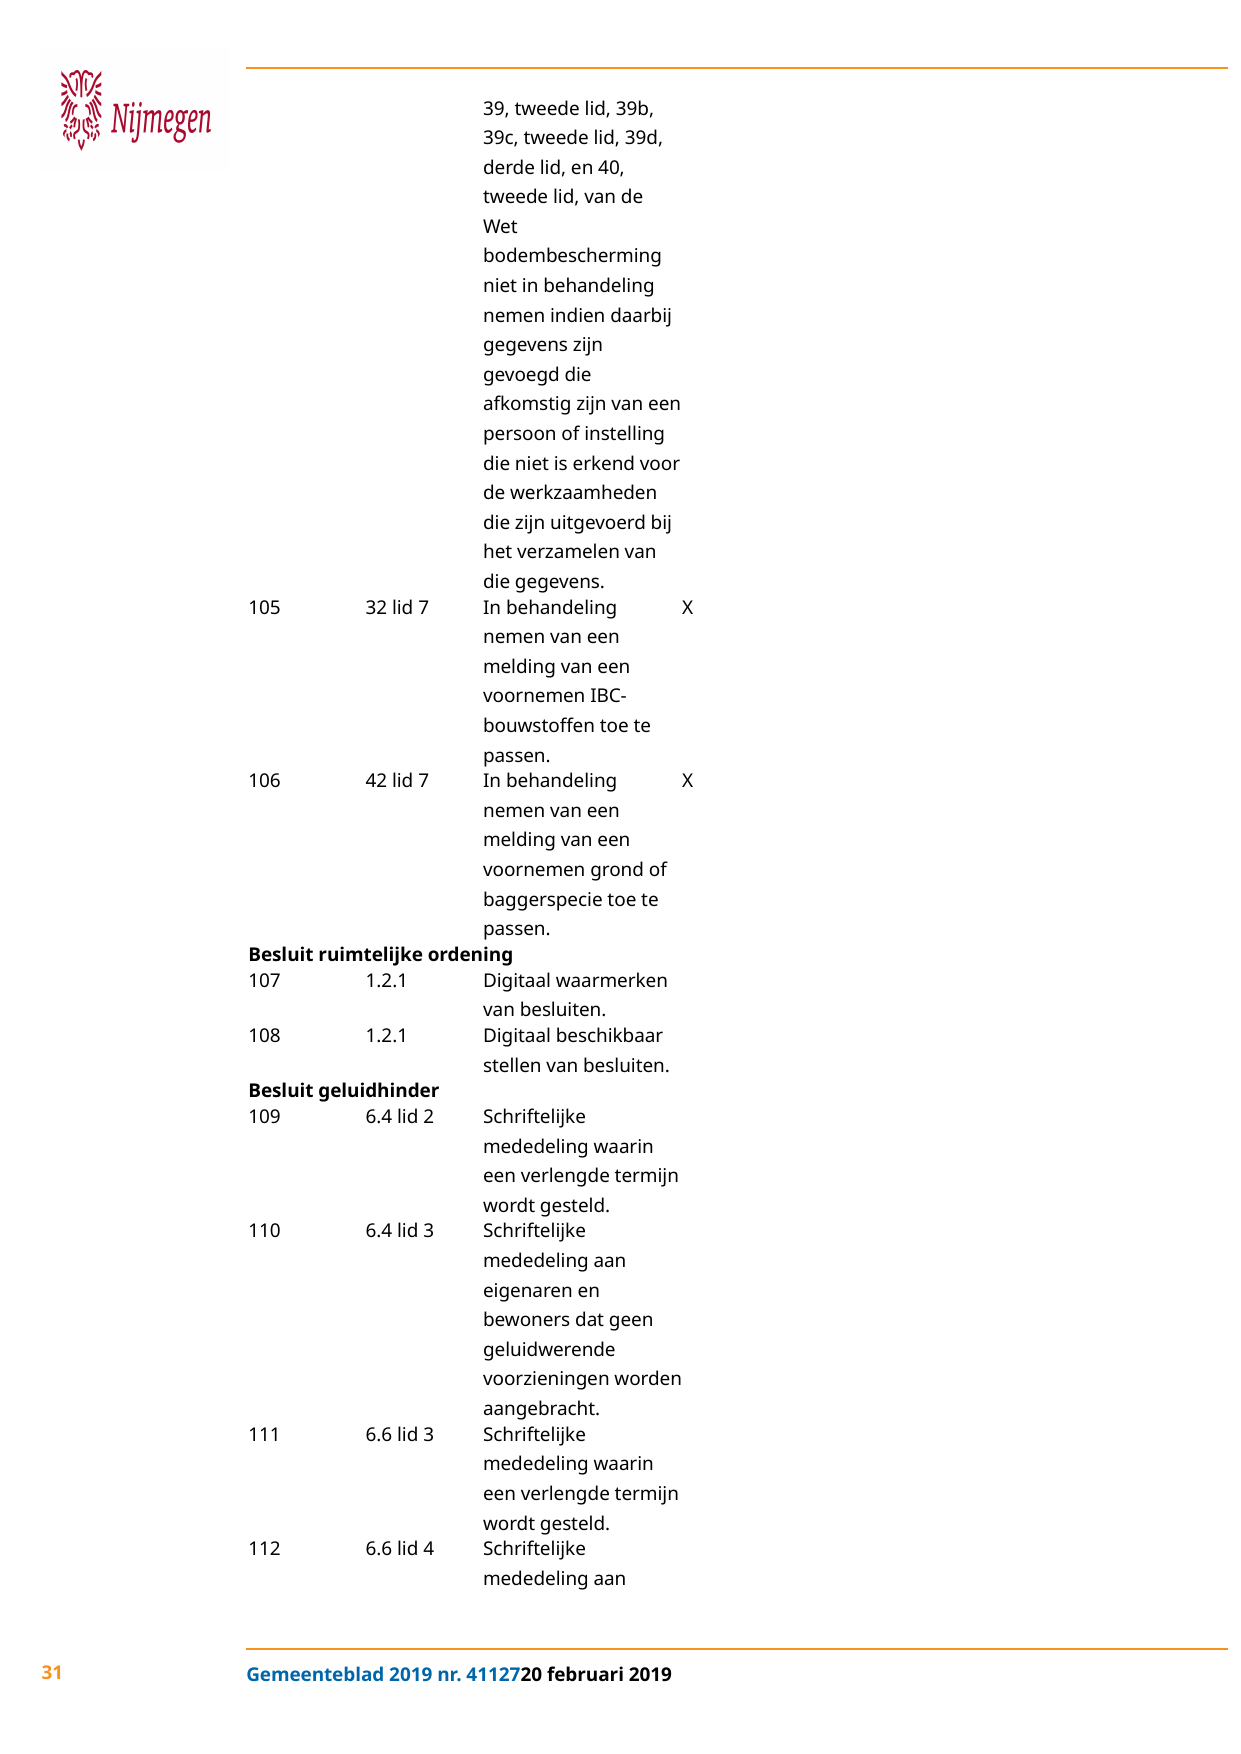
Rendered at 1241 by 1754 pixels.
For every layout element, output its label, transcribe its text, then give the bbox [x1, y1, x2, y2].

table_cell [682, 1022, 799, 1077]
table_cell [1034, 1103, 1152, 1218]
table_cell 109 [248, 1103, 365, 1218]
table_cell 105 [248, 594, 365, 767]
table_cell 110 [248, 1218, 365, 1421]
table_cell [917, 594, 1152, 767]
table_cell In behandeling nemen van een melding van een voornemen IBC-bouwstoffen toe te passen. [483, 594, 682, 767]
table_cell [799, 1535, 1034, 1591]
table_cell Digitaal waarmerken van besluiten. [483, 967, 682, 1022]
table_cell Schriftelijke mededeling aan [483, 1535, 682, 1591]
table_cell [1034, 1535, 1152, 1591]
table_cell [682, 1103, 799, 1218]
table_cell [799, 594, 917, 767]
table_cell [917, 768, 1152, 941]
table_cell 112 [248, 1535, 365, 1591]
table_cell [799, 1103, 1034, 1218]
table_cell [682, 1421, 799, 1535]
table_cell [682, 95, 799, 594]
table_cell [1034, 967, 1152, 1022]
table_cell 106 [248, 768, 365, 941]
table_cell Digitaal beschikbaar stellen van besluiten. [483, 1022, 682, 1077]
table_cell Schriftelijke mededeling waarin een verlengde termijn wordt gesteld. [483, 1421, 682, 1535]
picture [41, 47, 231, 172]
table_cell In behandeling nemen van een melding van een voornemen grond of baggerspecie toe te passen. [483, 768, 682, 941]
table_cell [799, 967, 1034, 1022]
table_cell Schriftelijke mededeling waarin een verlengde termijn wordt gesteld. [483, 1103, 682, 1218]
table_cell X [682, 594, 799, 767]
table_cell [1034, 1218, 1152, 1421]
table_cell 6.4 lid 3 [365, 1218, 483, 1421]
table_cell Besluit ruimtelijke ordening [248, 941, 1152, 967]
table_cell 42 lid 7 [365, 768, 483, 941]
table_cell [799, 1421, 1034, 1535]
table_cell [917, 95, 1152, 594]
table_cell 6.6 lid 3 [365, 1421, 483, 1535]
table_cell 6.4 lid 2 [365, 1103, 483, 1218]
table_cell 1.2.1 [365, 967, 483, 1022]
table_cell [365, 95, 483, 594]
table_cell [799, 768, 917, 941]
table_cell [799, 95, 917, 594]
table_cell 108 [248, 1022, 365, 1077]
table_cell Besluit geluidhinder [248, 1078, 1152, 1103]
table_cell [799, 1022, 1034, 1077]
table_cell [682, 1535, 799, 1591]
table_cell 32 lid 7 [365, 594, 483, 767]
table_cell [1034, 1022, 1152, 1077]
table_cell 107 [248, 967, 365, 1022]
table_cell [248, 95, 365, 594]
table_cell X [682, 768, 799, 941]
table_cell 1.2.1 [365, 1022, 483, 1077]
table_cell [682, 1218, 799, 1421]
table_cell 6.6 lid 4 [365, 1535, 483, 1591]
table_cell Schriftelijke mededeling aan eigenaren en bewoners dat geen geluidwerende voorzieningen worden aangebracht. [483, 1218, 682, 1421]
table_cell [799, 1218, 1034, 1421]
table_cell 39, tweede lid, 39b, 39c, tweede lid, 39d, derde lid, en 40, tweede lid, van de Wet bodembescherming niet in behandeling nemen indien daarbij gegevens zijn gevoegd die afkomstig zijn van een persoon of instelling die niet is erkend voor de werkzaamheden die zijn uitgevoerd bij het verzamelen van die gegevens. [483, 95, 682, 594]
table_cell [1034, 1421, 1152, 1535]
table_cell [682, 967, 799, 1022]
table_cell 111 [248, 1421, 365, 1535]
